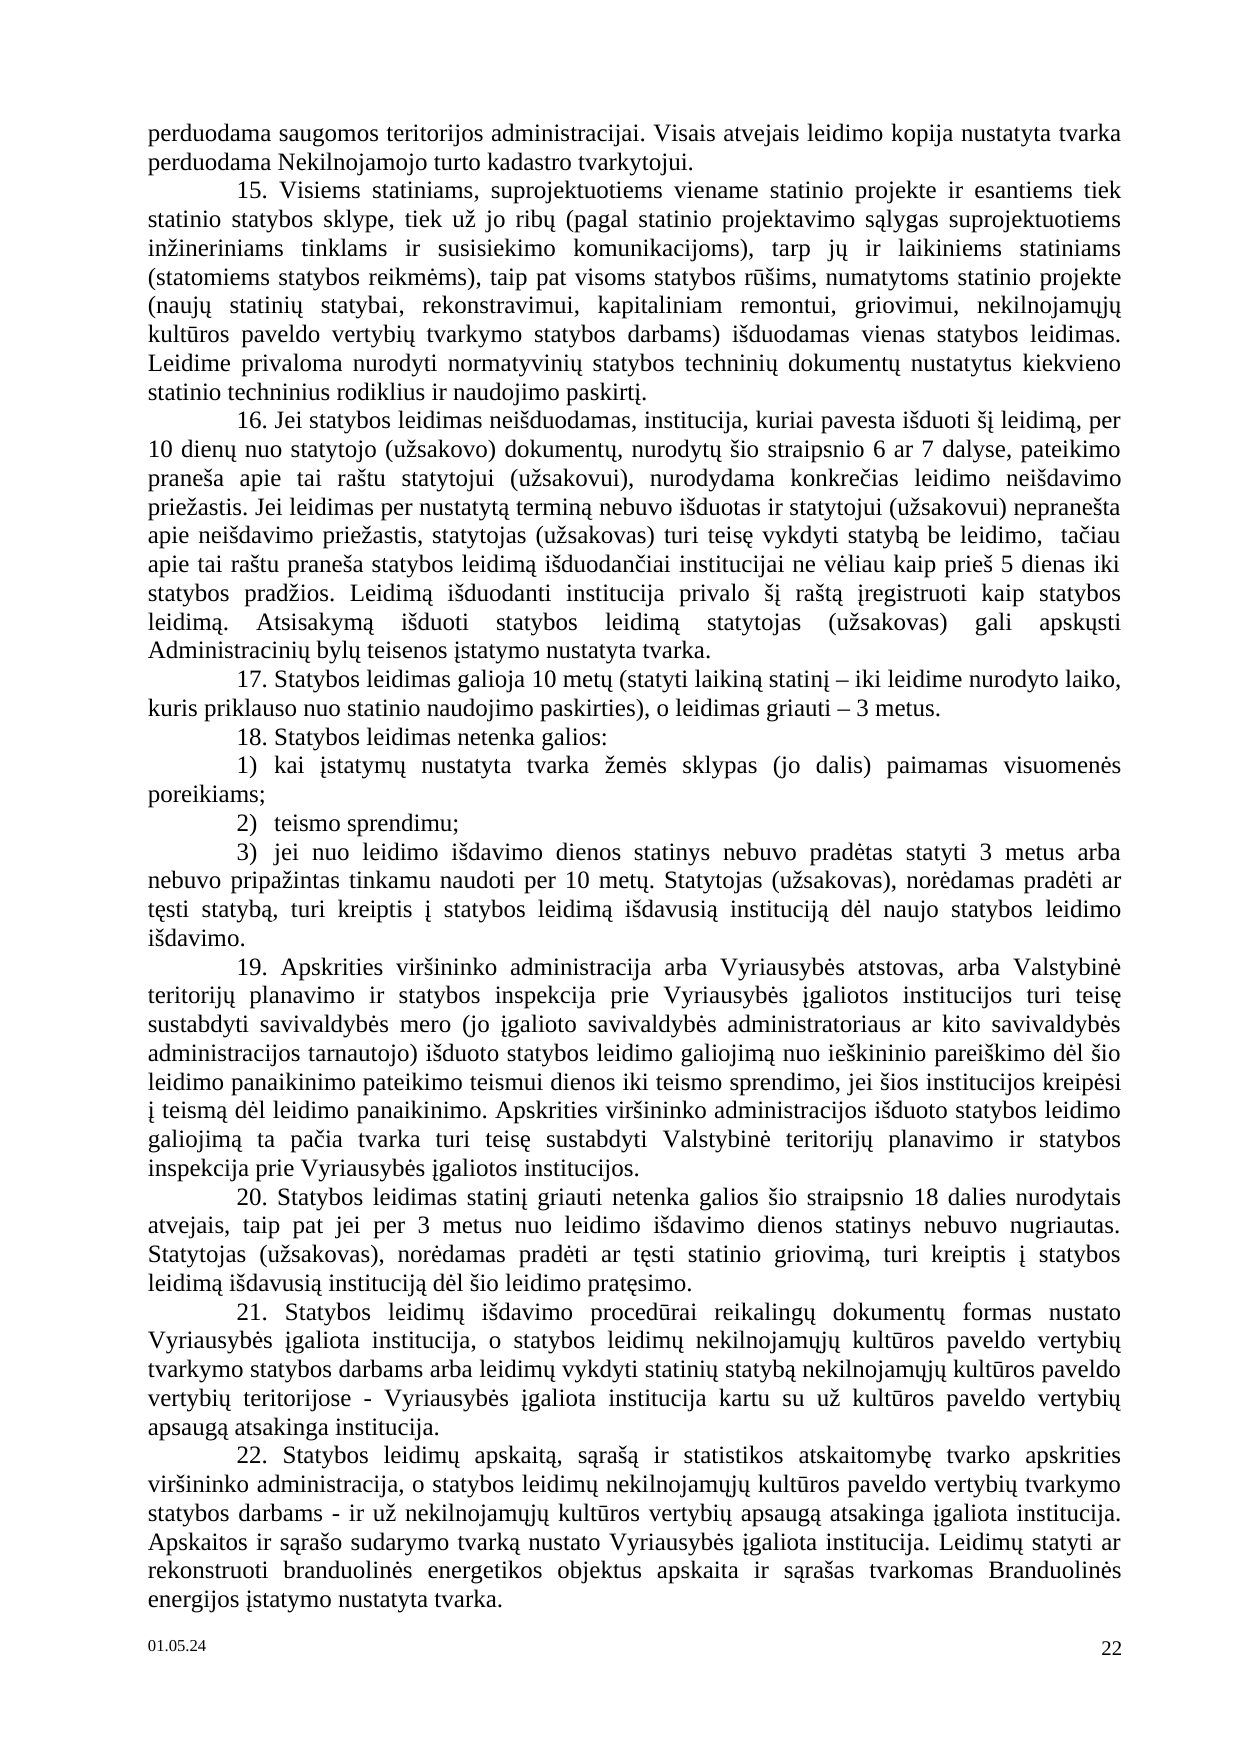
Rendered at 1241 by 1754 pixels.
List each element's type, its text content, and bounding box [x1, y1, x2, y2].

text 1) kai įstatymų nustatyta tvarka žemės sklypas (jo dalis) paimamas visuomenės poreikiams; [148, 751, 1122, 808]
text 16. Jei statybos leidimas neišduodamas, institucija, kuriai pavesta išduoti šį leidimą, per 10 dienų nuo statytojo (užsakovo) dokumentų, nurodytų šio straipsnio 6 ar 7 dalyse, pateikimo praneša apie tai raštu statytojui (užsakovui), nurodydama konkrečias leidimo neišdavimo priežastis. Jei leidimas per nustatytą terminą nebuvo išduotas ir statytojui (užsakovui) nepranešta apie neišdavimo priežastis, statytojas (užsakovas) turi teisę vykdyti statybą be leidimo, tačiau apie tai raštu praneša statybos leidimą išduodančiai institucijai ne vėliau kaip prieš 5 dienas iki statybos pradžios. Leidimą išduodanti institucija privalo šį raštą įregistruoti kaip statybos leidimą. Atsisakymą išduoti statybos leidimą statytojas (užsakovas) gali apskųsti Administracinių bylų teisenos įstatymo nustatyta tvarka. [148, 406, 1122, 664]
text 22. Statybos leidimų apskaitą, sąrašą ir statistikos atskaitomybę tvarko apskrities viršininko administracija, o statybos leidimų nekilnojamųjų kultūros paveldo vertybių tvarkymo statybos darbams - ir už nekilnojamųjų kultūros vertybių apsaugą atsakinga įgaliota institucija. Apskaitos ir sąrašo sudarymo tvarką nustato Vyriausybės įgaliota institucija. Leidimų statyti ar rekonstruoti branduolinės energetikos objektus apskaita ir sąrašas tvarkomas Branduolinės energijos įstatymo nustatyta tvarka. [148, 1441, 1122, 1613]
text perduodama saugomos teritorijos administracijai. Visais atvejais leidimo kopija nustatyta tvarka perduodama Nekilnojamojo turto kadastro tvarkytojui. [148, 118, 1122, 176]
text 3) jei nuo leidimo išdavimo dienos statinys nebuvo pradėtas statyti 3 metus arba nebuvo pripažintas tinkamu naudoti per 10 metų. Statytojas (užsakovas), norėdamas pradėti ar tęsti statybą, turi kreiptis į statybos leidimą išdavusią instituciją dėl naujo statybos leidimo išdavimo. [148, 837, 1122, 952]
text 20. Statybos leidimas statinį griauti netenka galios šio straipsnio 18 dalies nurodytais atvejais, taip pat jei per 3 metus nuo leidimo išdavimo dienos statinys nebuvo nugriautas. Statytojas (užsakovas), norėdamas pradėti ar tęsti statinio griovimą, turi kreiptis į statybos leidimą išdavusią instituciją dėl šio leidimo pratęsimo. [148, 1182, 1122, 1297]
text 21. Statybos leidimų išdavimo procedūrai reikalingų dokumentų formas nustato Vyriausybės įgaliota institucija, o statybos leidimų nekilnojamųjų kultūros paveldo vertybių tvarkymo statybos darbams arba leidimų vykdyti statinių statybą nekilnojamųjų kultūros paveldo vertybių teritorijose - Vyriausybės įgaliota institucija kartu su už kultūros paveldo vertybių apsaugą atsakinga institucija. [148, 1297, 1122, 1441]
text 18. Statybos leidimas netenka galios: [148, 722, 1122, 751]
text 19. Apskrities viršininko administracija arba Vyriausybės atstovas, arba Valstybinė teritorijų planavimo ir statybos inspekcija prie Vyriausybės įgaliotos institucijos turi teisę sustabdyti savivaldybės mero (jo įgalioto savivaldybės administratoriaus ar kito savivaldybės administracijos tarnautojo) išduoto statybos leidimo galiojimą nuo ieškininio pareiškimo dėl šio leidimo panaikinimo pateikimo teismui dienos iki teismo sprendimo, jei šios institucijos kreipėsi į teismą dėl leidimo panaikinimo. Apskrities viršininko administracijos išduoto statybos leidimo galiojimą ta pačia tvarka turi teisę sustabdyti Valstybinė teritorijų planavimo ir statybos inspekcija prie Vyriausybės įgaliotos institucijos. [148, 952, 1122, 1182]
text 17. Statybos leidimas galioja 10 metų (statyti laikiną statinį – iki leidime nurodyto laiko, kuris priklauso nuo statinio naudojimo paskirties), o leidimas griauti – 3 metus. [148, 664, 1122, 722]
text 15. Visiems statiniams, suprojektuotiems viename statinio projekte ir esantiems tiek statinio statybos sklype, tiek už jo ribų (pagal statinio projektavimo sąlygas suprojektuotiems inžineriniams tinklams ir susisiekimo komunikacijoms), tarp jų ir laikiniems statiniams (statomiems statybos reikmėms), taip pat visoms statybos rūšims, numatytoms statinio projekte (naujų statinių statybai, rekonstravimui, kapitaliniam remontui, griovimui, nekilnojamųjų kultūros paveldo vertybių tvarkymo statybos darbams) išduodamas vienas statybos leidimas. Leidime privaloma nurodyti normatyvinių statybos techninių dokumentų nustatytus kiekvieno statinio techninius rodiklius ir naudojimo paskirtį. [148, 176, 1122, 406]
text 2) teismo sprendimu; [148, 808, 1122, 837]
